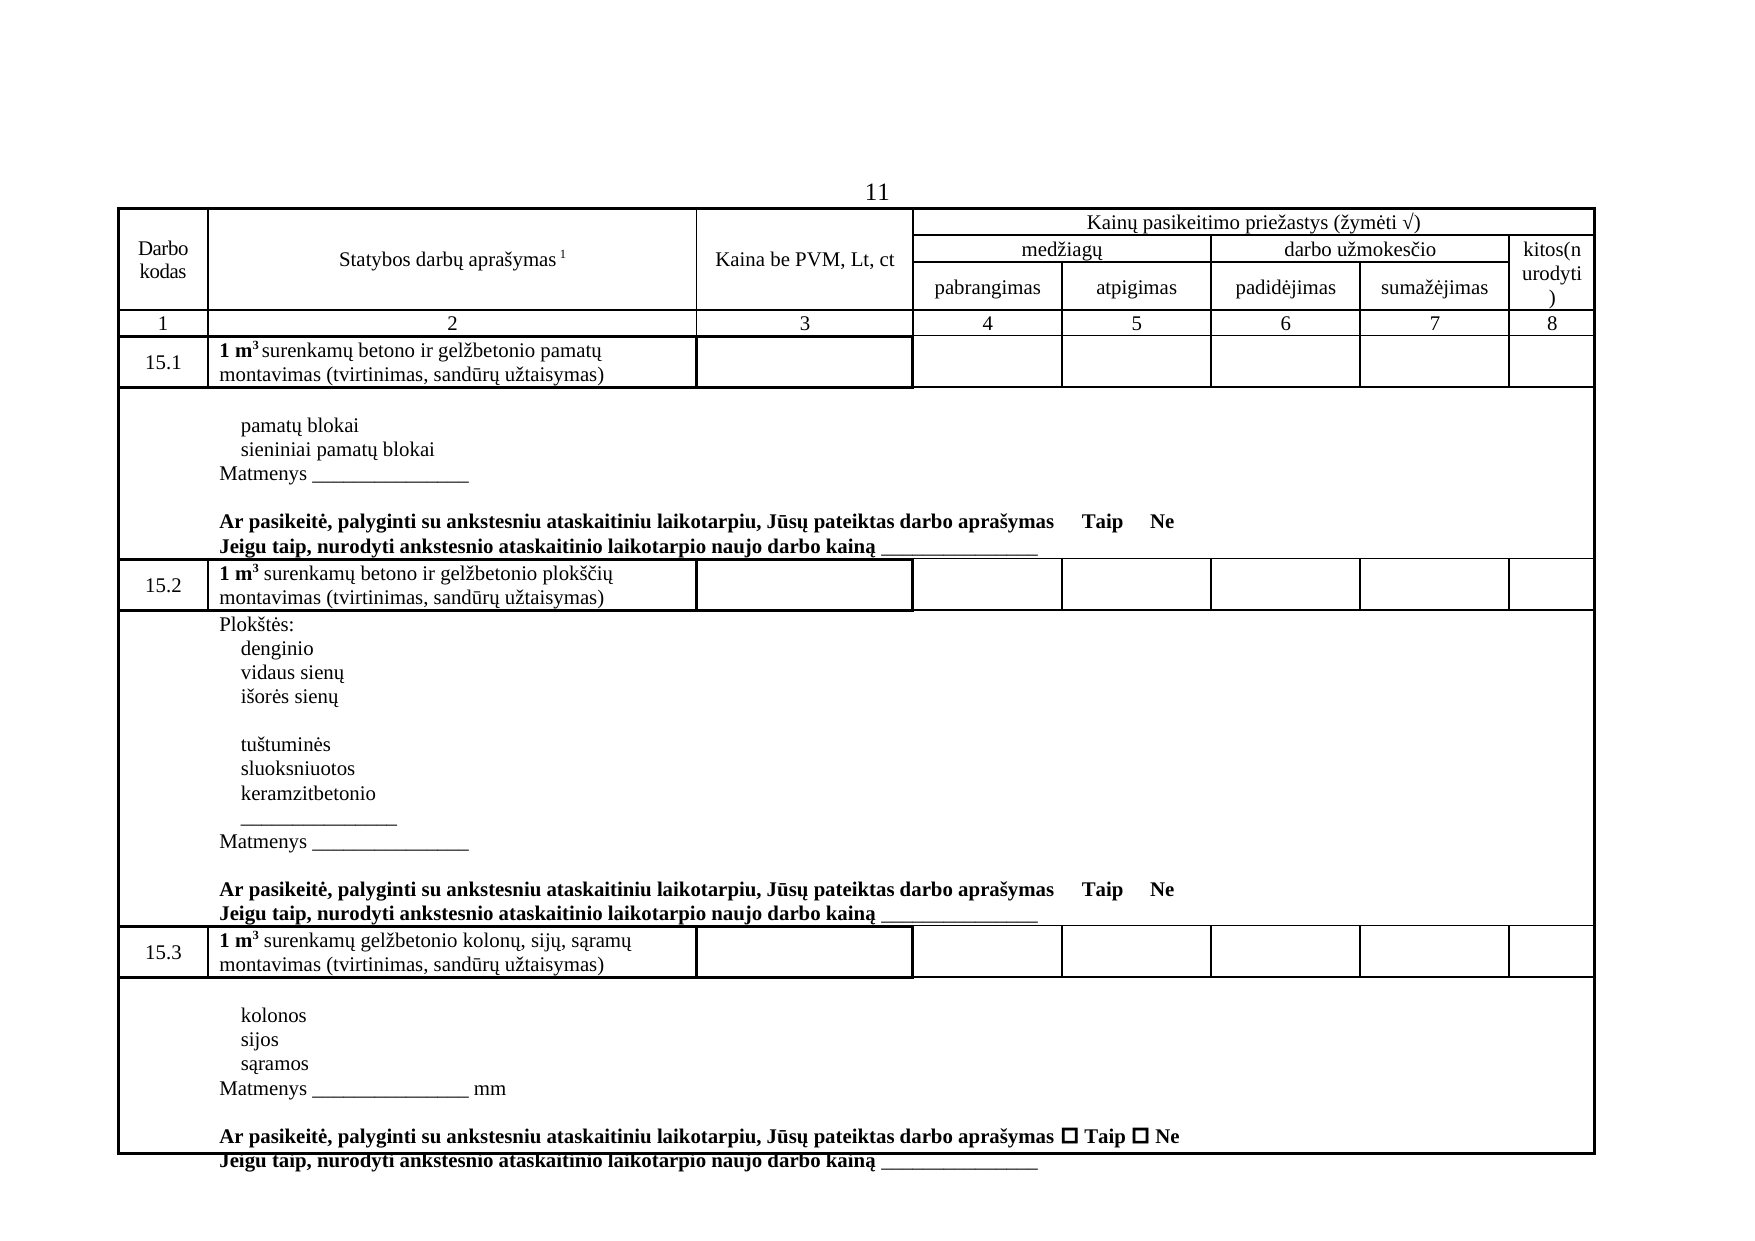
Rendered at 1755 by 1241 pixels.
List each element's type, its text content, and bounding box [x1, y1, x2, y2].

table_cell [120, 437, 208, 461]
table_cell 15.3 [120, 928, 207, 976]
table_cell [1062, 1075, 1211, 1099]
table_cell [120, 636, 208, 660]
table_cell [1062, 388, 1211, 413]
table_header Darbo kodas [120, 210, 207, 309]
table_cell [1212, 926, 1359, 976]
table_cell [1509, 901, 1593, 925]
table_cell [697, 1075, 913, 1099]
table_cell medžiagų [914, 236, 1210, 261]
table_cell [1211, 805, 1360, 828]
table_cell 4 [914, 311, 1061, 335]
table_cell Ar pasikeitė, palyginti su ankstesniu ataskaitiniu laikotarpiu, Jūsų pateiktas darbo aprašymas  Taip  Ne [208, 877, 1593, 901]
table_cell [697, 1027, 913, 1051]
table_cell [1211, 437, 1360, 461]
table_cell  išorės sienų [208, 684, 697, 708]
table_cell 8 [1510, 311, 1593, 335]
table_cell kitos(nurodyti) [1510, 236, 1593, 309]
table_cell 15.2 [120, 561, 207, 609]
table_cell [1211, 829, 1360, 853]
table_cell [1509, 732, 1593, 756]
table_cell [120, 901, 208, 925]
table_cell [1211, 756, 1360, 780]
table_cell [1360, 437, 1509, 461]
table_cell [1211, 732, 1360, 756]
table_cell [1361, 336, 1508, 386]
table_cell [913, 660, 1062, 684]
table_cell [697, 829, 913, 853]
table_cell [1360, 829, 1509, 853]
table_cell [914, 336, 1061, 386]
table_cell [208, 1100, 1360, 1123]
table_cell [1509, 1075, 1593, 1099]
table_cell Matmenys _______________ mm [208, 1075, 697, 1099]
table_cell [120, 853, 208, 877]
table_cell Jeigu taip, nurodyti ankstesnio ataskaitinio laikotarpio naujo darbo kainą _______________ [208, 901, 1438, 925]
table_cell [1509, 780, 1593, 804]
table_cell Plokštės: [208, 612, 697, 636]
table_cell [697, 732, 913, 756]
table_cell [120, 389, 208, 413]
table_cell [1438, 901, 1509, 925]
table_cell [913, 829, 1062, 853]
table_cell [697, 636, 913, 660]
table_cell [697, 684, 913, 708]
table_cell [1360, 756, 1509, 780]
table_cell [208, 853, 1360, 877]
table_cell [1211, 413, 1360, 437]
table_cell [1360, 485, 1509, 509]
table_cell [120, 829, 208, 853]
table_cell [1509, 485, 1593, 509]
table_cell [1063, 559, 1210, 609]
table_cell [120, 1124, 208, 1148]
table_cell [1509, 805, 1593, 828]
table_cell [913, 756, 1062, 780]
table_cell [1062, 708, 1211, 732]
table_cell [1211, 388, 1360, 413]
table_cell [120, 534, 208, 558]
table_cell [913, 708, 1062, 732]
table_cell [1062, 780, 1211, 804]
table_cell [913, 978, 1062, 1003]
table_cell [913, 461, 1062, 485]
table_cell [913, 1075, 1062, 1099]
table_cell [1509, 978, 1593, 1003]
table_cell  _______________ [208, 805, 697, 828]
table_cell [1360, 978, 1509, 1003]
table_cell [698, 338, 911, 386]
table_cell [1509, 413, 1593, 437]
table_cell  sijos [208, 1027, 697, 1051]
table_cell [208, 485, 1360, 509]
table_cell [1509, 636, 1593, 660]
table_cell [1509, 388, 1593, 413]
table_cell [1211, 461, 1360, 485]
table_cell [1211, 660, 1360, 684]
table_cell sumažėjimas [1361, 263, 1508, 309]
table_cell [913, 732, 1062, 756]
table_cell  pamatų blokai [208, 413, 697, 437]
table_cell [913, 1003, 1062, 1027]
table_cell [1212, 336, 1359, 386]
table_cell [120, 756, 208, 780]
table_cell [120, 1075, 208, 1099]
table_cell [1360, 1003, 1509, 1027]
table_cell [1509, 829, 1593, 853]
table_cell [1063, 926, 1210, 976]
table_cell [697, 389, 913, 413]
table_cell 5 [1063, 311, 1210, 335]
table_cell [1361, 926, 1508, 976]
table_cell [1509, 611, 1593, 636]
table_cell [120, 485, 208, 509]
table_cell atpigimas [1063, 263, 1210, 309]
table_cell [913, 1051, 1062, 1075]
table_cell [1510, 926, 1593, 976]
table_cell  keramzitbetonio [208, 780, 697, 804]
table_cell [120, 1003, 208, 1027]
table_cell [1509, 437, 1593, 461]
table_cell  sąramos [208, 1051, 697, 1075]
table_cell [120, 780, 208, 804]
table_cell [1509, 853, 1593, 877]
table_cell  sluoksniuotos [208, 756, 697, 780]
table_cell 1 m3 surenkamų betono ir gelžbetonio plokščių montavimas (tvirtinimas, sandūrų užtaisymas) [209, 561, 695, 609]
table_cell [1211, 1075, 1360, 1099]
table_cell  kolonos [208, 1003, 697, 1027]
table_cell [120, 1148, 208, 1152]
table_cell [913, 413, 1062, 437]
table_cell [1360, 732, 1509, 756]
table_cell [1360, 684, 1509, 708]
table_header Kainų pasikeitimo priežastys (žymėti √) [914, 210, 1593, 234]
table_cell [697, 660, 913, 684]
table_cell [120, 510, 208, 533]
table_cell [913, 805, 1062, 828]
table_cell [1509, 1148, 1593, 1152]
table_cell [120, 1027, 208, 1051]
table_header Statybos darbų aprašymas 1 [209, 210, 696, 309]
table_cell [913, 780, 1062, 804]
table_cell [1062, 636, 1211, 660]
table_cell [913, 388, 1062, 413]
table_cell 15.1 [120, 338, 207, 386]
table_cell [1062, 660, 1211, 684]
table_cell [1211, 611, 1360, 636]
table_cell [1211, 1051, 1360, 1075]
table_cell [120, 413, 208, 437]
table_cell [1211, 708, 1360, 732]
table_cell [697, 461, 913, 485]
table_cell [208, 708, 697, 732]
table_cell [1211, 684, 1360, 708]
table_cell [697, 979, 913, 1003]
table_cell [1360, 461, 1509, 485]
table_cell [120, 1100, 208, 1123]
table_cell [1062, 1027, 1211, 1051]
table_cell [1509, 660, 1593, 684]
table_cell [1360, 708, 1509, 732]
table_cell darbo užmokesčio [1212, 236, 1508, 261]
table_cell [1062, 732, 1211, 756]
table_cell 3 [697, 311, 912, 335]
table_cell [1360, 611, 1509, 636]
table_cell [1509, 1027, 1593, 1051]
table_cell [1360, 780, 1509, 804]
table_cell [914, 559, 1061, 609]
table_cell [1062, 978, 1211, 1003]
table_cell [697, 1051, 913, 1075]
table_cell [697, 780, 913, 804]
table_header Kaina be PVM, Lt, ct [697, 210, 912, 309]
table_cell [1360, 853, 1509, 877]
table_cell [1062, 437, 1211, 461]
table_cell [120, 708, 208, 732]
table_cell  sieniniai pamatų blokai [208, 437, 697, 461]
table_cell [1361, 559, 1508, 609]
table_cell Matmenys _______________ [208, 829, 697, 853]
table_cell [120, 1051, 208, 1075]
table_cell [913, 437, 1062, 461]
table_cell [1062, 413, 1211, 437]
table_cell [697, 437, 913, 461]
table_cell [1510, 336, 1593, 386]
table_cell [120, 684, 208, 708]
table_cell [914, 926, 1061, 976]
table_cell [120, 612, 208, 636]
table_cell [1063, 336, 1210, 386]
table_cell [1509, 756, 1593, 780]
table_cell [1211, 1027, 1360, 1051]
table_cell [1211, 780, 1360, 804]
table_cell [1360, 636, 1509, 660]
table_cell [1360, 1100, 1509, 1123]
table_cell [1211, 1003, 1360, 1027]
table_cell [697, 413, 913, 437]
table_cell [697, 1003, 913, 1027]
table_cell 6 [1212, 311, 1359, 335]
table_cell [1360, 805, 1509, 828]
table_cell 1 m3 surenkamų betono ir gelžbetonio pamatų montavimas (tvirtinimas, sandūrų užtaisymas) [209, 338, 695, 386]
table_cell [698, 561, 911, 609]
table_cell [1360, 1051, 1509, 1075]
table_cell pabrangimas [914, 263, 1061, 309]
table_cell [1062, 1051, 1211, 1075]
table_cell [120, 805, 208, 828]
table_cell 7 [1361, 311, 1508, 335]
table_cell [1509, 1100, 1593, 1123]
table_cell [1062, 756, 1211, 780]
table_cell [1509, 461, 1593, 485]
table_cell [1360, 660, 1509, 684]
table_cell [120, 660, 208, 684]
table_cell Jeigu taip, nurodyti ankstesnio ataskaitinio laikotarpio naujo darbo kainą _______________ [208, 534, 1438, 558]
table_cell [1360, 388, 1509, 413]
table_cell [1062, 805, 1211, 828]
table_cell [1212, 559, 1359, 609]
table_cell [208, 389, 697, 413]
table_cell 2 [209, 311, 696, 335]
table_cell [1062, 684, 1211, 708]
table_cell Ar pasikeitė, palyginti su ankstesniu ataskaitiniu laikotarpiu, Jūsų pateiktas darbo aprašymas o Taip o Ne [208, 1124, 1593, 1148]
table_cell [208, 979, 697, 1003]
table_cell [1211, 636, 1360, 660]
table_cell 1 [120, 311, 207, 335]
table_cell [120, 461, 208, 485]
table_cell [698, 928, 911, 976]
table_cell [1509, 1003, 1593, 1027]
table_cell [1360, 1075, 1509, 1099]
table_cell  vidaus sienų [208, 660, 697, 684]
table_cell [1509, 684, 1593, 708]
table_cell [120, 877, 208, 901]
table_cell [120, 732, 208, 756]
table_cell [1360, 413, 1509, 437]
table_cell [697, 612, 913, 636]
table_cell [1062, 829, 1211, 853]
table_cell 1 m3 surenkamų gelžbetonio kolonų, sijų, sąramų montavimas (tvirtinimas, sandūrų užtaisymas) [209, 928, 695, 976]
table_cell [697, 756, 913, 780]
table_cell  denginio [208, 636, 697, 660]
table_cell [1438, 534, 1509, 558]
table_cell [913, 684, 1062, 708]
table_cell [913, 611, 1062, 636]
table_cell [1509, 708, 1593, 732]
table_cell [913, 1027, 1062, 1051]
table_cell [1510, 559, 1593, 609]
table_cell [1509, 1051, 1593, 1075]
table_cell [697, 805, 913, 828]
table_cell padidėjimas [1212, 263, 1359, 309]
table_cell [1062, 461, 1211, 485]
table_cell  tuštuminės [208, 732, 697, 756]
table_cell [1062, 1003, 1211, 1027]
table_cell [697, 708, 913, 732]
table_cell Jeigu taip, nurodyti ankstesnio ataskaitinio laikotarpio naujo darbo kainą _______________ [208, 1148, 1438, 1152]
table_cell [1211, 978, 1360, 1003]
table_cell Ar pasikeitė, palyginti su ankstesniu ataskaitiniu laikotarpiu, Jūsų pateiktas darbo aprašymas  Taip  Ne [208, 510, 1593, 533]
table_cell [120, 979, 208, 1003]
table_cell Matmenys _______________ [208, 461, 697, 485]
table_cell [1360, 1027, 1509, 1051]
table_cell [1438, 1148, 1509, 1152]
table_cell [1062, 611, 1211, 636]
table_cell [913, 636, 1062, 660]
table_cell [1509, 534, 1593, 558]
